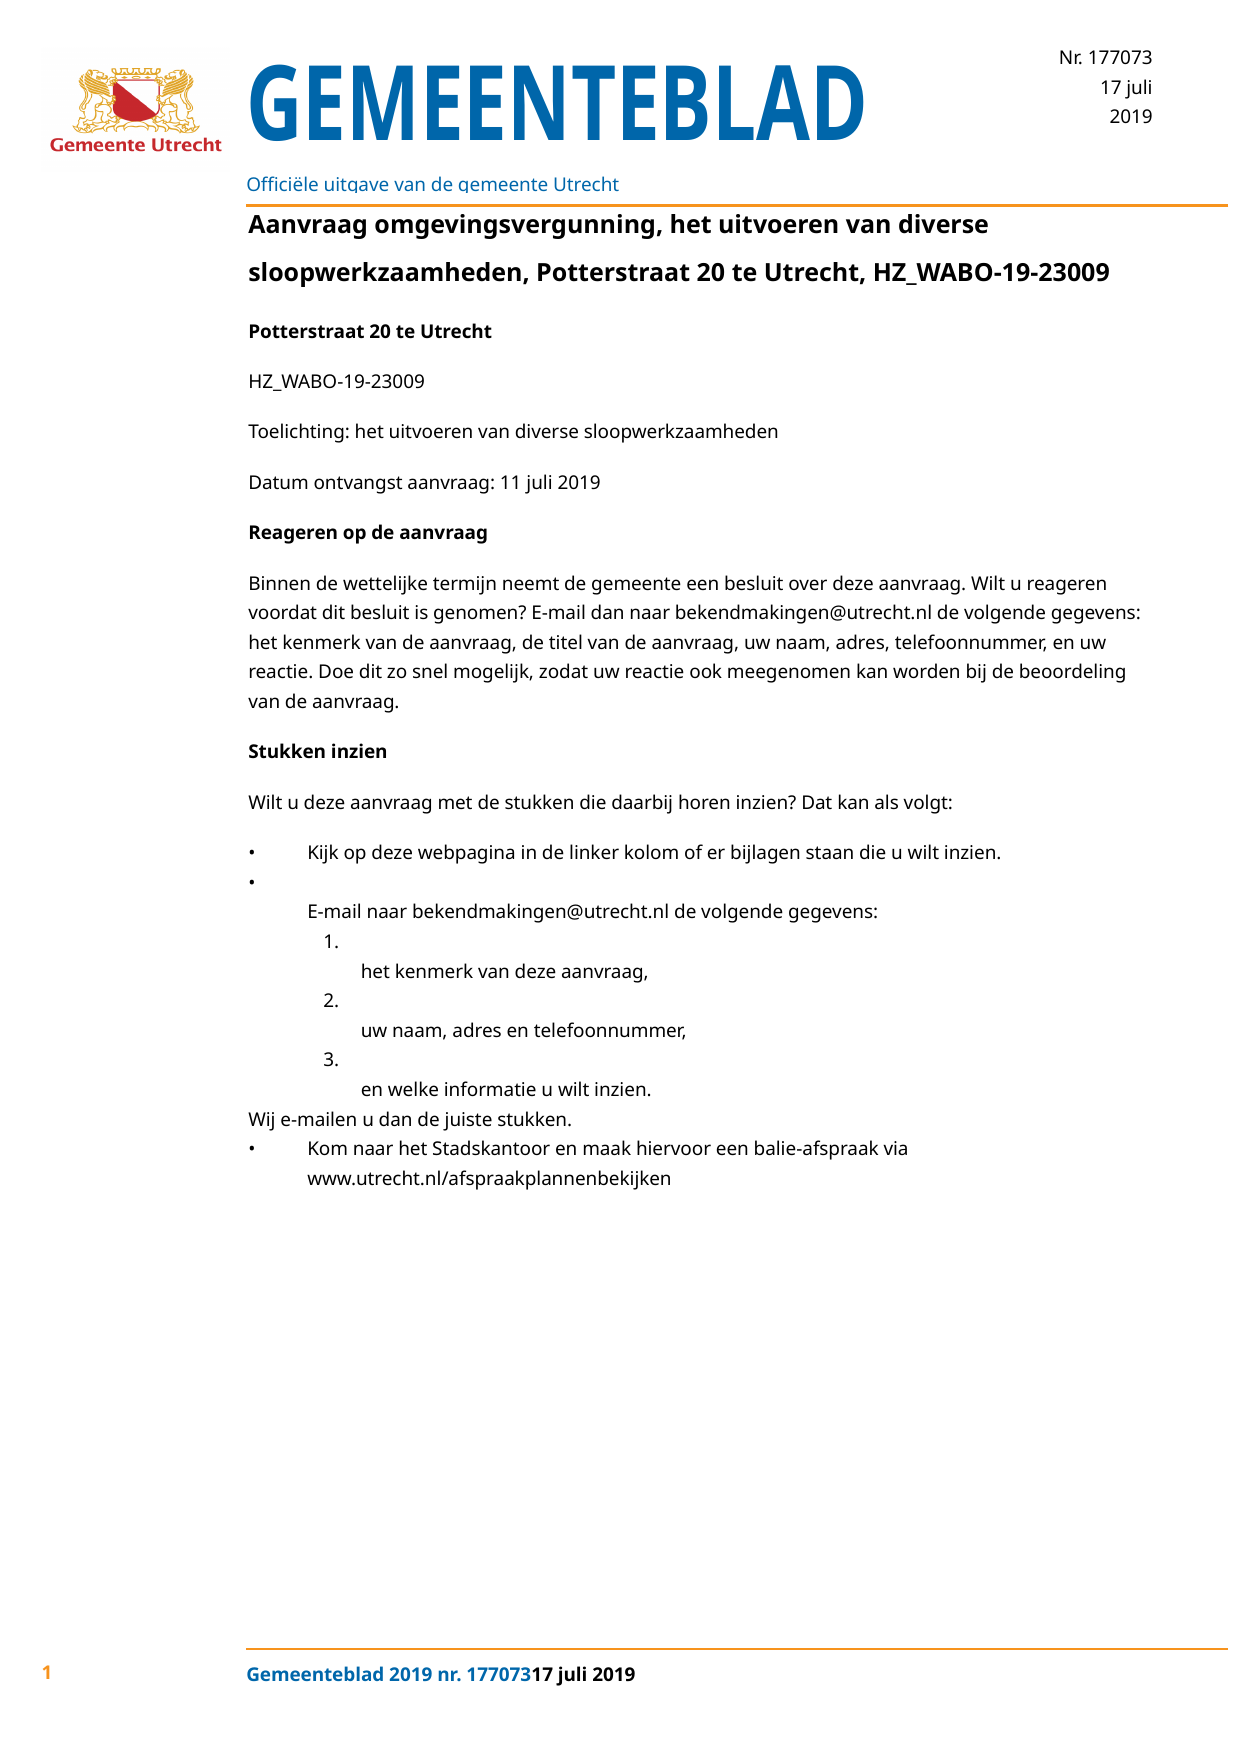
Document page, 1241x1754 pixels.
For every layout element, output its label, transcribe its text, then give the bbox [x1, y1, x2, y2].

text Wij e-mailen u dan de juiste stukken. [248, 1106, 1152, 1132]
text Toelichting: het uitvoeren van diverse sloopwerkzaamheden [248, 419, 1152, 444]
text Potterstraat 20 te Utrecht [248, 318, 1152, 344]
text Wilt u deze aanvraag met de stukken die daarbij horen inzien? Dat kan als volgt: [248, 789, 1152, 815]
text Binnen de wettelijke termijn neemt de gemeente een besluit over deze aanvraag. Wilt u reageren voordat dit besluit is genomen? E-mail dan naar bekendmakingen@utrecht.nl de volgende gegevens: het kenmerk van de aanvraag, de titel van de aanvraag, uw naam, adres, telefoonnummer, en uw reactie. Doe dit zo snel mogelijk, zodat uw reactie ook meegenomen kan worden bij de beoordeling van de aanvraag. [248, 570, 1152, 714]
list het kenmerk van deze aanvraag, [323, 958, 1152, 984]
list Kom naar het Stadskantoor en maak hiervoor een balie-afspraak via www.utrecht.nl/afspraakplannenbekijken [248, 1135, 1152, 1191]
text Datum ontvangst aanvraag: 11 juli 2019 [248, 469, 1152, 495]
list en welke informatie u wilt inzien. [323, 1076, 1152, 1102]
list uw naam, adres en telefoonnummer, [323, 1017, 1152, 1043]
text Stukken inzien [248, 739, 1152, 764]
list E-mail naar bekendmakingen@utrecht.nl de volgende gegevens: [248, 899, 1152, 924]
picture [41, 47, 231, 172]
text Reageren op de aanvraag [248, 519, 1152, 545]
text Aanvraag omgevingsvergunning, het uitvoeren van diverse sloopwerkzaamheden, Potterstraat 20 te Utrecht, HZ_WABO-19-23009 [248, 207, 1152, 288]
text HZ_WABO-19-23009 [248, 368, 1152, 394]
list Kijk op deze webpagina in de linker kolom of er bijlagen staan die u wilt inzien. [248, 839, 1152, 865]
